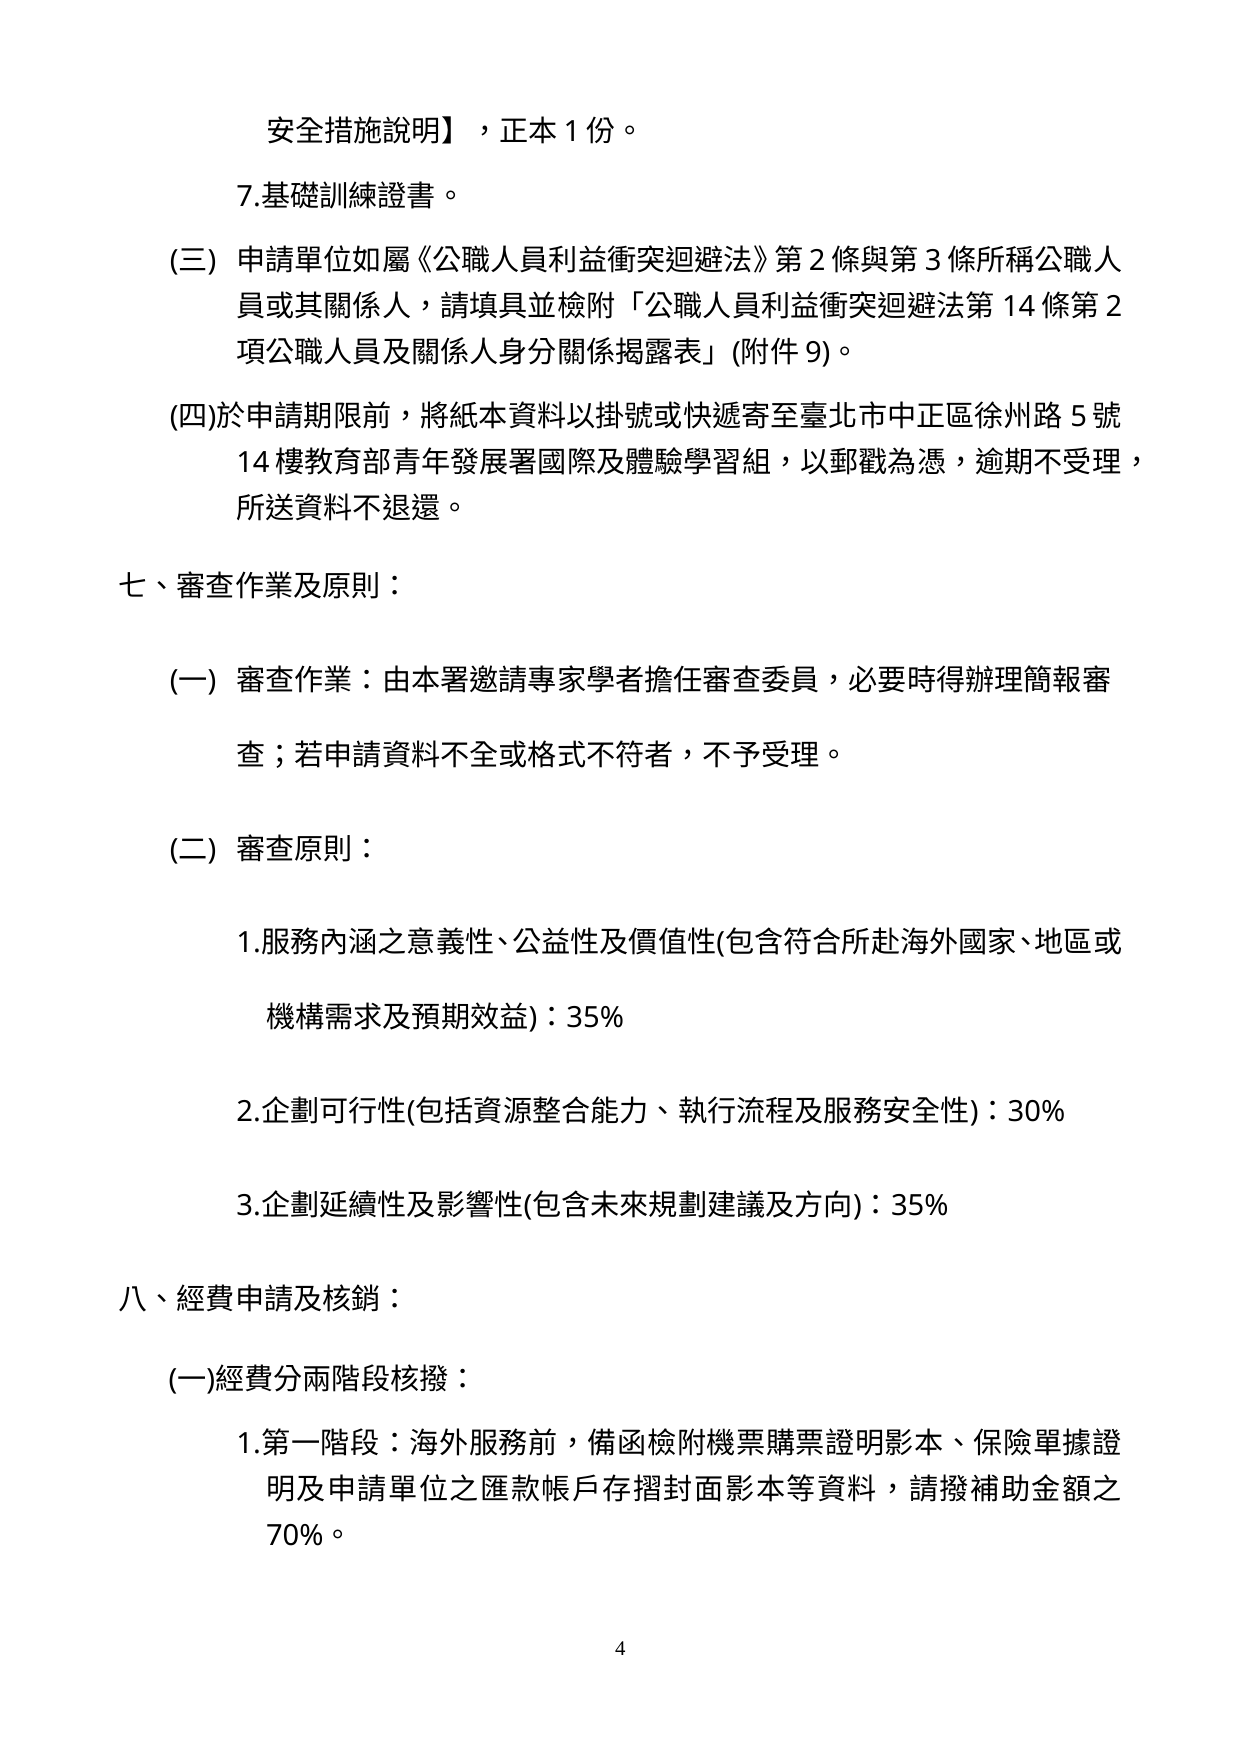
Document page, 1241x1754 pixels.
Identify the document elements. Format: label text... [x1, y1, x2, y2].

text 2.企劃可行性(包括資源整合能力、執行流程及服務安全性)：30% [236, 1071, 1122, 1146]
text (三) 申請單位如屬《公職人員利益衝突迴避法》第2條與第3條所稱公職人員或其關係人，請填具並檢附「公職人員利益衝突迴避法第14條第2項公職人員及關係人身分關係揭露表」(附件9)。 [169, 234, 1122, 371]
text 七、審查作業及原則： [118, 546, 1122, 621]
text 八、經費申請及核銷： [118, 1259, 1122, 1334]
text 1.服務內涵之意義性、公益性及價值性(包含符合所赴海外國家、地區或機構需求及預期效益)：35% [236, 903, 1122, 1053]
text 1.第一階段：海外服務前，備函檢附機票購票證明影本、保險單據證明及申請單位之匯款帳戶存摺封面影本等資料，請撥補助金額之70%。 [236, 1417, 1122, 1555]
text 3.企劃延續性及影響性(包含未來規劃建議及方向)：35% [236, 1165, 1122, 1240]
text 7.基礎訓練證書。 [236, 169, 1122, 215]
text (二) 審查原則： [169, 809, 1122, 884]
text 安全措施說明】，正本1份。 [236, 105, 1122, 151]
text (一) 審查作業：由本署邀請專家學者擔任審查委員，必要時得辦理簡報審查；若申請資料不全或格式不符者，不予受理。 [169, 640, 1122, 790]
text (四)於申請期限前，將紙本資料以掛號或快遞寄至臺北市中正區徐州路5號14樓教育部青年發展署國際及體驗學習組，以郵戳為憑，逾期不受理，所送資料不退還。 [169, 390, 1122, 528]
text (一)經費分兩階段核撥： [168, 1353, 1122, 1398]
